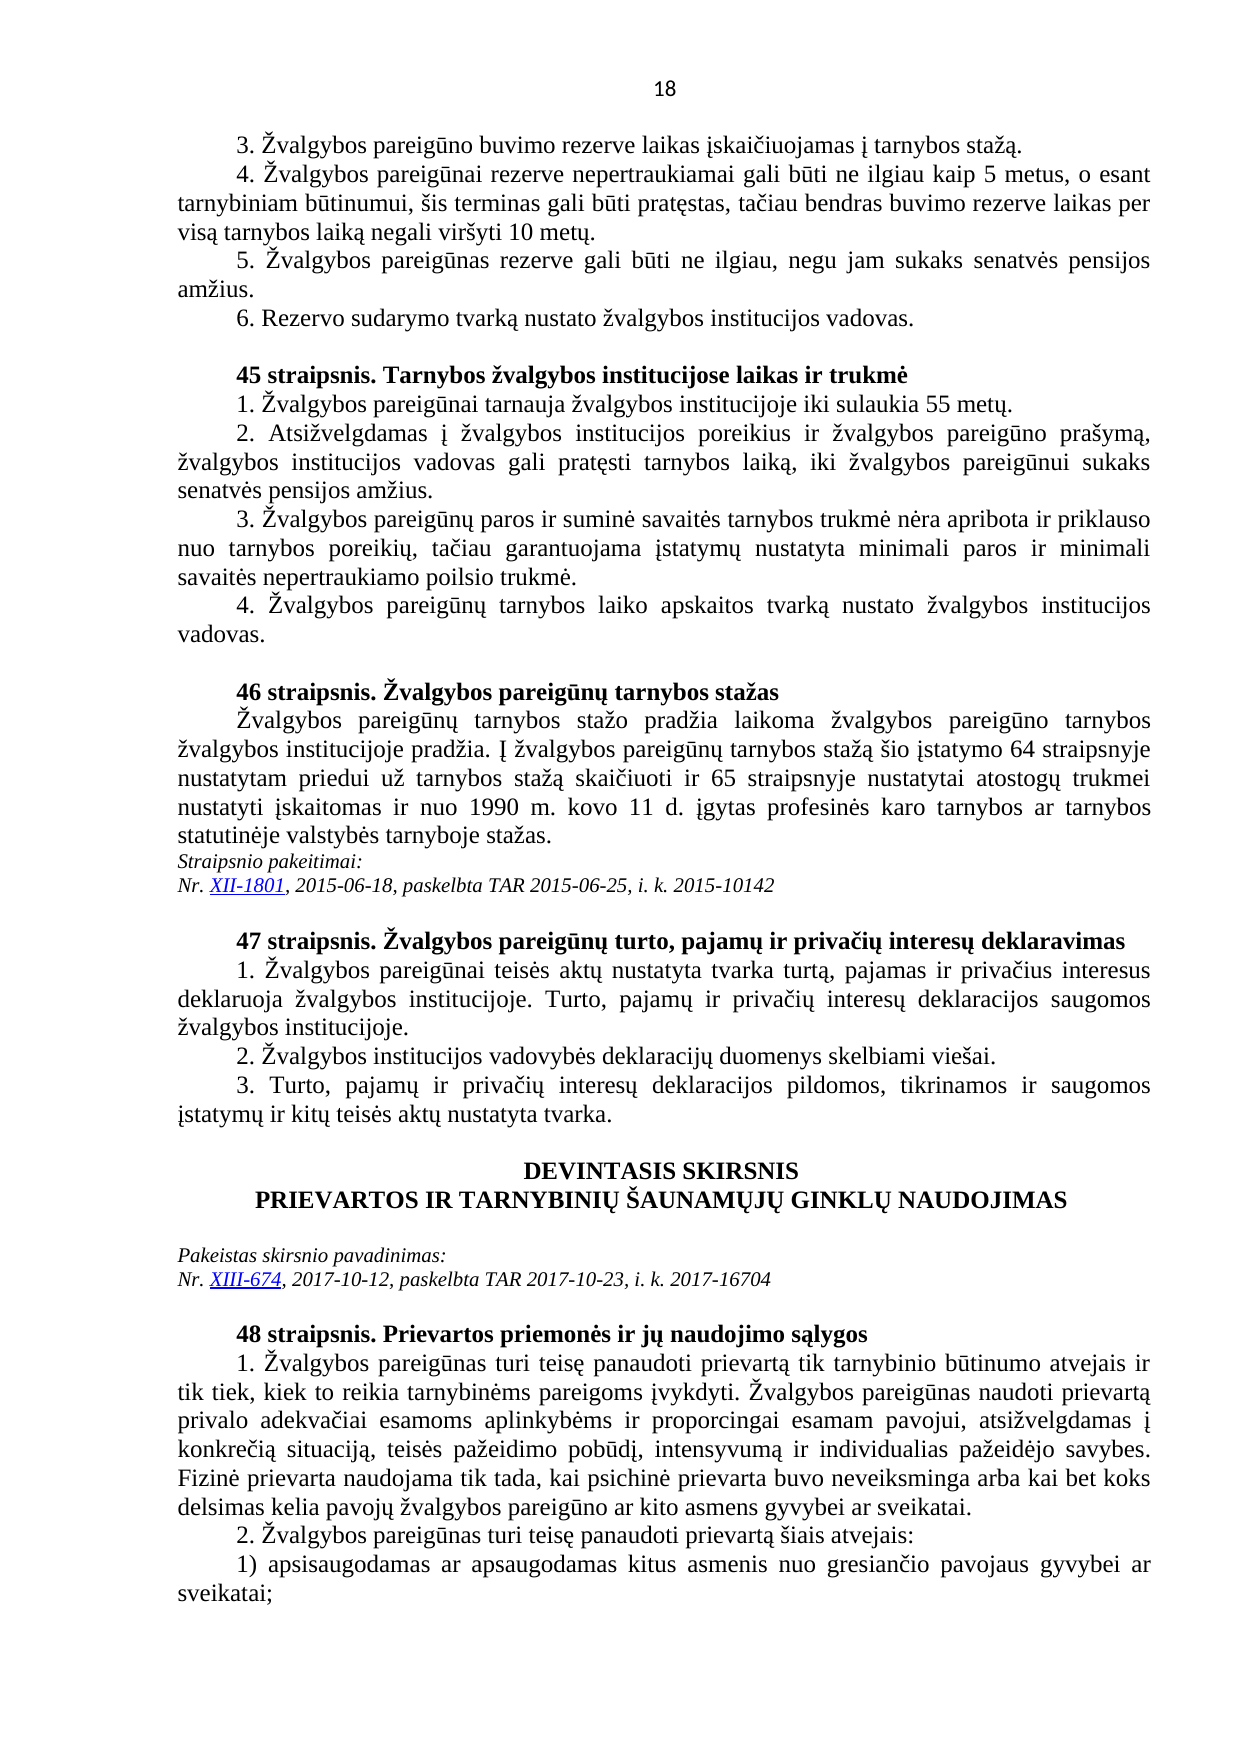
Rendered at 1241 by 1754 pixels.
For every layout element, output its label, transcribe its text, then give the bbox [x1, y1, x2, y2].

text 2. Žvalgybos institucijos vadovybės deklaracijų duomenys skelbiami viešai. [177, 1041, 1152, 1070]
text 5. Žvalgybos pareigūnas rezerve gali būti ne ilgiau, negu jam sukaks senatvės pensijos amžius. [177, 246, 1152, 303]
text 6. Rezervo sudarymo tvarką nustato žvalgybos institucijos vadovas. [177, 303, 1152, 332]
text 4. Žvalgybos pareigūnų tarnybos laiko apskaitos tvarką nustato žvalgybos institucijos vadovas. [177, 591, 1152, 648]
text 47 straipsnis. Žvalgybos pareigūnų turto, pajamų ir privačių interesų deklaravimas [236, 926, 1152, 955]
text 3. Žvalgybos pareigūno buvimo rezerve laikas įskaičiuojamas į tarnybos stažą. [177, 131, 1152, 159]
text PRIEVARTOS IR TARNYBINIŲ ŠAUNAMŲJŲ GINKLŲ NAUDOJIMAS [177, 1185, 1152, 1214]
text 2. Žvalgybos pareigūnas turi teisę panaudoti prievartą šiais atvejais: [177, 1521, 1152, 1549]
text 1. Žvalgybos pareigūnai teisės aktų nustatyta tvarka turtą, pajamas ir privačius interesus deklaruoja žvalgybos institucijoje. Turto, pajamų ir privačių interesų deklaracijos saugomos žvalgybos institucijoje. [177, 955, 1152, 1041]
text 1. Žvalgybos pareigūnai tarnauja žvalgybos institucijoje iki sulaukia 55 metų. [177, 389, 1152, 418]
text Pakeistas skirsnio pavadinimas: [177, 1242, 1152, 1267]
text Nr. XII-1801, 2015-06-18, paskelbta TAR 2015-06-25, i. k. 2015-10142 [177, 873, 1152, 897]
text Nr. XIII-674, 2017-10-12, paskelbta TAR 2017-10-23, i. k. 2017-16704 [177, 1267, 1152, 1291]
text 3. Turto, pajamų ir privačių interesų deklaracijos pildomos, tikrinamos ir saugomos įstatymų ir kitų teisės aktų nustatyta tvarka. [177, 1070, 1152, 1127]
text 46 straipsnis. Žvalgybos pareigūnų tarnybos stažas [177, 677, 1152, 706]
text 45 straipsnis. Tarnybos žvalgybos institucijose laikas ir trukmė [177, 361, 1152, 389]
text 1. Žvalgybos pareigūnas turi teisę panaudoti prievartą tik tarnybinio būtinumo atvejais ir tik tiek, kiek to reikia tarnybinėms pareigoms įvykdyti. Žvalgybos pareigūnas naudoti prievartą privalo adekvačiai esamoms aplinkybėms ir proporcingai esamam pavojui, atsižvelgdamas į konkrečią situaciją, teisės pažeidimo pobūdį, intensyvumą ir individualias pažeidėjo savybes. Fizinė prievarta naudojama tik tada, kai psichinė prievarta buvo neveiksminga arba kai bet koks delsimas kelia pavojų žvalgybos pareigūno ar kito asmens gyvybei ar sveikatai. [177, 1348, 1152, 1521]
text 2. Atsižvelgdamas į žvalgybos institucijos poreikius ir žvalgybos pareigūno prašymą, žvalgybos institucijos vadovas gali pratęsti tarnybos laiką, iki žvalgybos pareigūnui sukaks senatvės pensijos amžius. [177, 418, 1152, 504]
text 1) apsisaugodamas ar apsaugodamas kitus asmenis nuo gresiančio pavojaus gyvybei ar sveikatai; [177, 1549, 1152, 1607]
text 48 straipsnis. Prievartos priemonės ir jų naudojimo sąlygos [177, 1319, 1152, 1348]
text Straipsnio pakeitimai: [177, 849, 1152, 873]
text 4. Žvalgybos pareigūnai rezerve nepertraukiamai gali būti ne ilgiau kaip 5 metus, o esant tarnybiniam būtinumui, šis terminas gali būti pratęstas, tačiau bendras buvimo rezerve laikas per visą tarnybos laiką negali viršyti 10 metų. [177, 159, 1152, 246]
text 3. Žvalgybos pareigūnų paros ir suminė savaitės tarnybos trukmė nėra apribota ir priklauso nuo tarnybos poreikių, tačiau garantuojama įstatymų nustatyta minimali paros ir minimali savaitės nepertraukiamo poilsio trukmė. [177, 504, 1152, 591]
text Žvalgybos pareigūnų tarnybos stažo pradžia laikoma žvalgybos pareigūno tarnybos žvalgybos institucijoje pradžia. Į žvalgybos pareigūnų tarnybos stažą šio įstatymo 64 straipsnyje nustatytam priedui už tarnybos stažą skaičiuoti ir 65 straipsnyje nustatytai atostogų trukmei nustatyti įskaitomas ir nuo 1990 m. kovo 11 d. įgytas profesinės karo tarnybos ar tarnybos statutinėje valstybės tarnyboje stažas. [177, 706, 1152, 849]
text DEVINTASIS SKIRSNIS [177, 1156, 1152, 1185]
